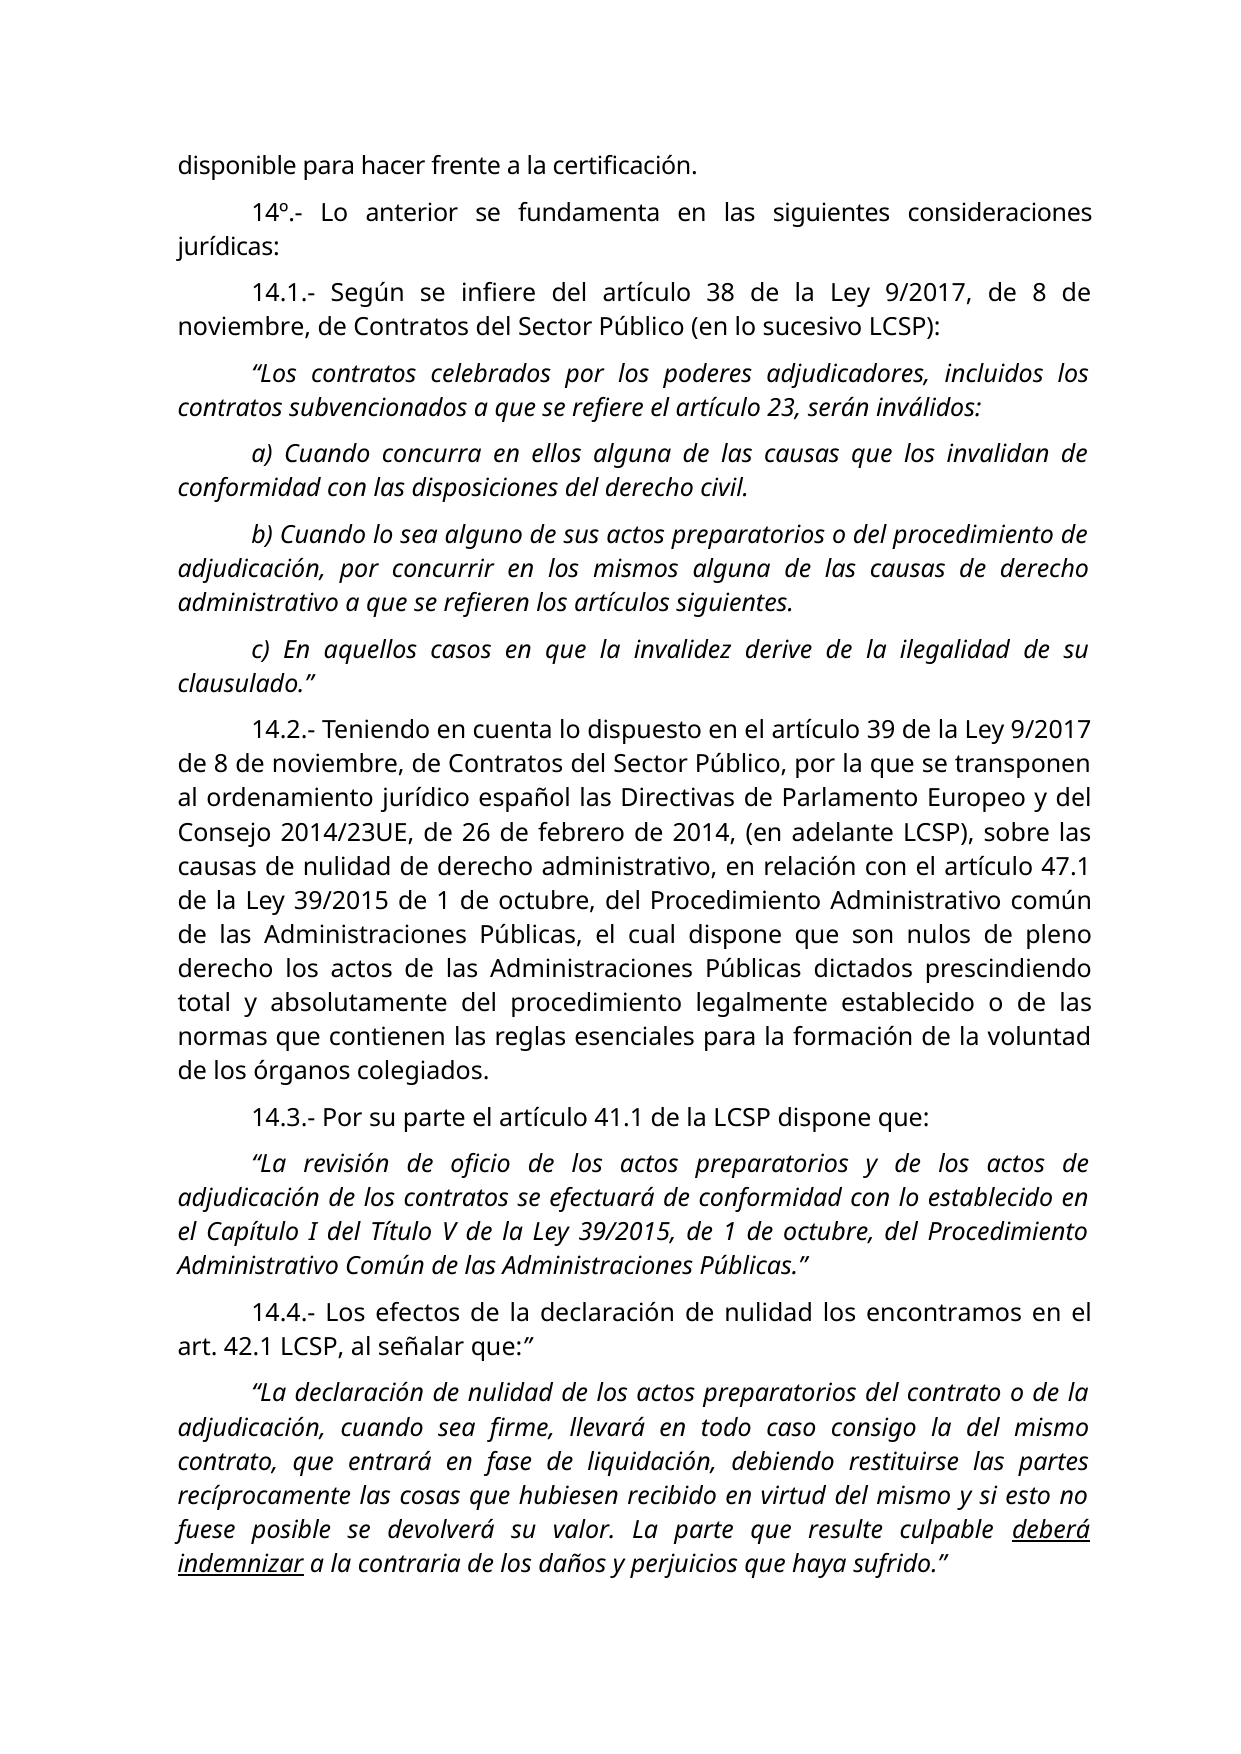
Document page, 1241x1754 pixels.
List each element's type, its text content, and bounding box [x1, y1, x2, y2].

text “La declaración de nulidad de los actos preparatorios del contrato o de la adjudicación, cuando sea firme, llevará en todo caso consigo la del mismo contrato, que entrará en fase de liquidación, debiendo restituirse las partes recíprocamente las cosas que hubiesen recibido en virtud del mismo y si esto no fuese posible se devolverá su valor. La parte que resulte culpable deberá indemnizar a la contraria de los daños y perjuicios que haya sufrido.” [177, 1375, 1093, 1579]
text “La revisión de oficio de los actos preparatorios y de los actos de adjudicación de los contratos se efectuará de conformidad con lo establecido en el Capítulo I del Título V de la Ley 39/2015, de 1 de octubre, del Procedimiento Administrativo Común de las Administraciones Públicas.” [177, 1146, 1093, 1282]
text 14.2.- Teniendo en cuenta lo dispuesto en el artículo 39 de la Ley 9/2017 de 8 de noviembre, de Contratos del Sector Público, por la que se transponen al ordenamiento jurídico español las Directivas de Parlamento Europeo y del Consejo 2014/23UE, de 26 de febrero de 2014, (en adelante LCSP), sobre las causas de nulidad de derecho administrativo, en relación con el artículo 47.1 de la Ley 39/2015 de 1 de octubre, del Procedimiento Administrativo común de las Administraciones Públicas, el cual dispone que son nulos de pleno derecho los actos de las Administraciones Públicas dictados prescindiendo total y absolutamente del procedimiento legalmente establecido o de las normas que contienen las reglas esenciales para la formación de la voluntad de los órganos colegiados. [177, 712, 1093, 1087]
text 14.4.- Los efectos de la declaración de nulidad los encontramos en el art. 42.1 LCSP, al señalar que:” [177, 1294, 1093, 1363]
text c) En aquellos casos en que la invalidez derive de la ilegalidad de su clausulado.” [177, 631, 1093, 699]
text disponible para hacer frente a la certificación. [177, 148, 1093, 182]
text 14.1.- Según se infiere del artículo 38 de la Ley 9/2017, de 8 de noviembre, de Contratos del Sector Público (en lo sucesivo LCSP): [177, 275, 1093, 343]
text “Los contratos celebrados por los poderes adjudicadores, incluidos los contratos subvencionados a que se refiere el artículo 23, serán inválidos: [177, 355, 1093, 423]
text 14º.- Lo anterior se fundamenta en las siguientes consideraciones jurídicas: [177, 194, 1093, 262]
text b) Cuando lo sea alguno de sus actos preparatorios o del procedimiento de adjudicación, por concurrir en los mismos alguna de las causas de derecho administrativo a que se refieren los artículos siguientes. [177, 517, 1093, 619]
text 14.3.- Por su parte el artículo 41.1 de la LCSP dispone que: [177, 1099, 1093, 1133]
text a) Cuando concurra en ellos alguna de las causas que los invalidan de conformidad con las disposiciones del derecho civil. [177, 436, 1093, 504]
